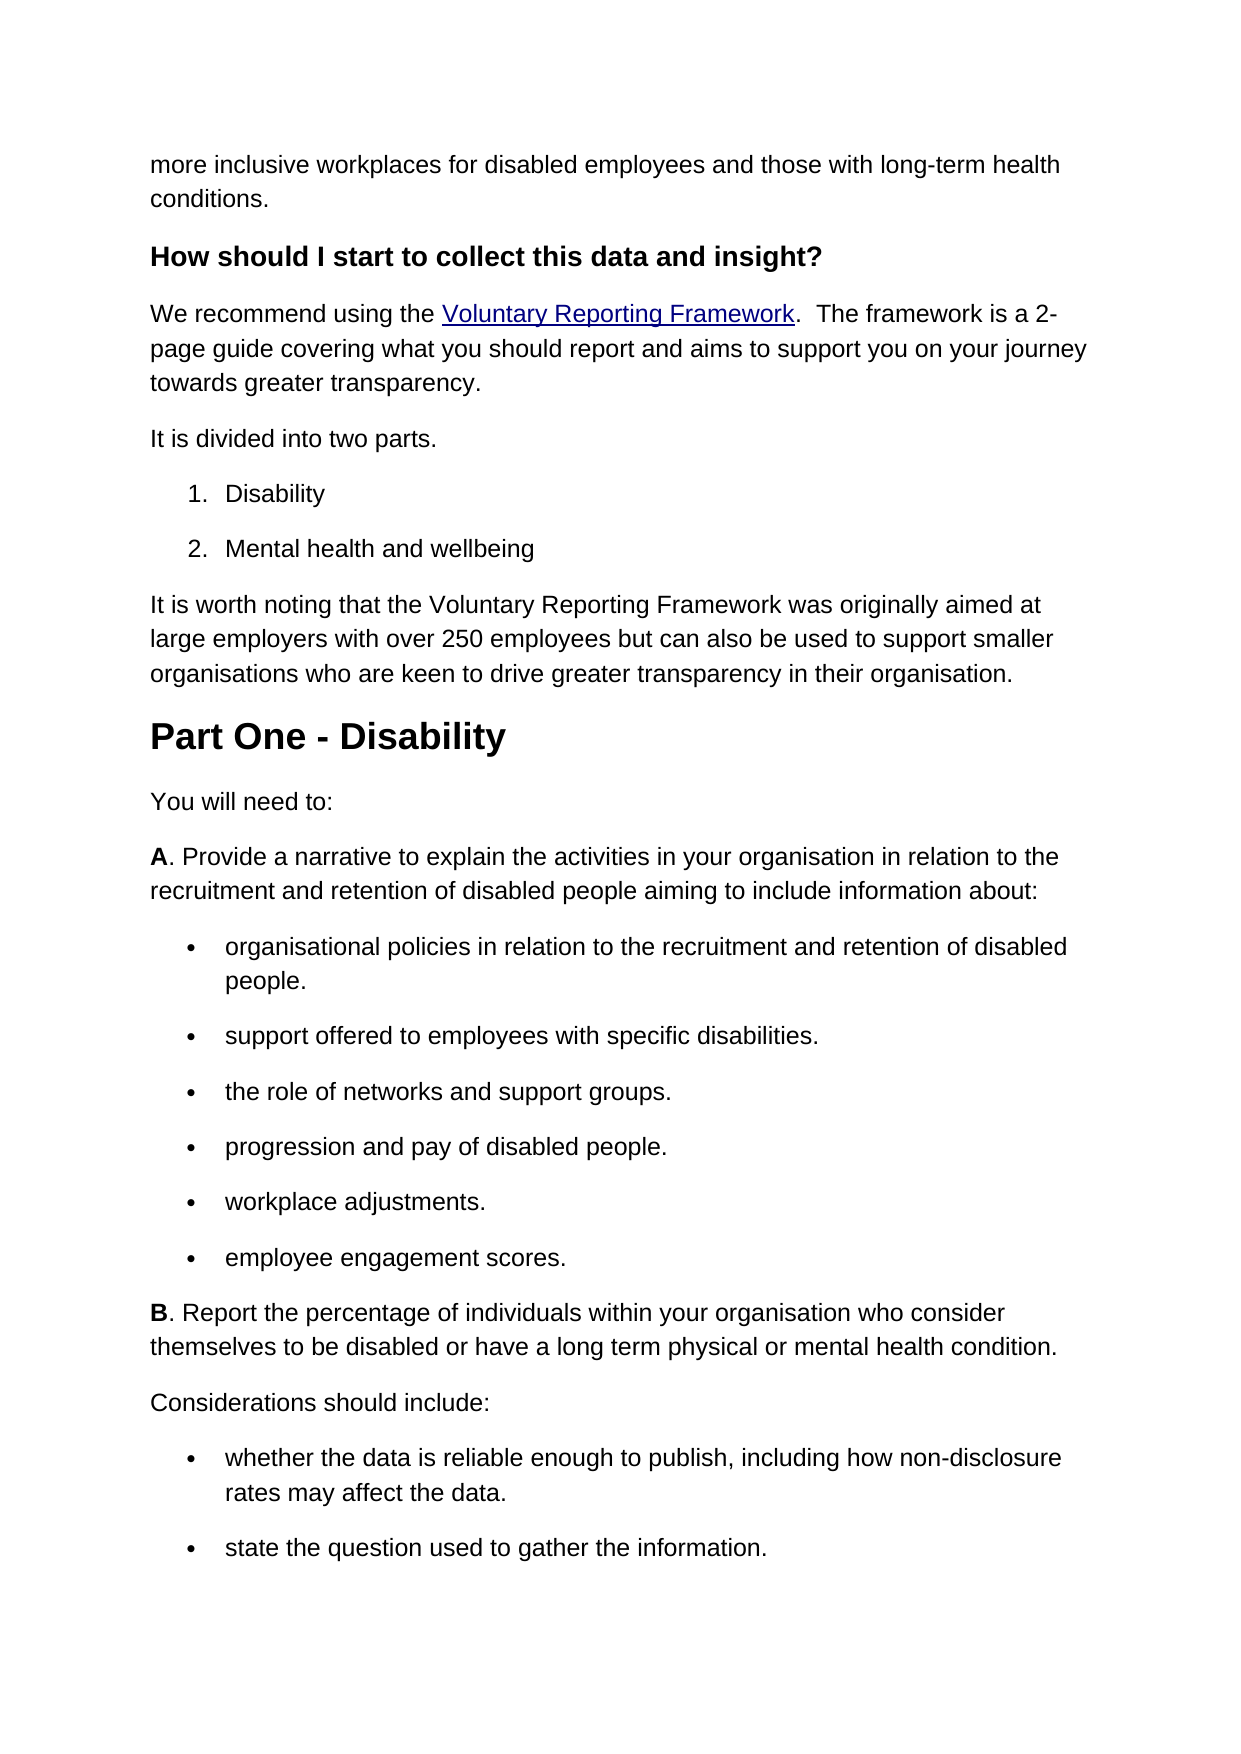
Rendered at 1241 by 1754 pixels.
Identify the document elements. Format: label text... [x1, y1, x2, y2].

subtitle How should I start to collect this data and insight? [150, 240, 1090, 272]
text B. Report the percentage of individuals within your organisation who consider themselves to be disabled or have a long term physical or mental health condition. [150, 1298, 1090, 1361]
list state the question used to gather the information. [187, 1533, 1090, 1562]
text You will need to: [150, 786, 1090, 815]
text It is worth noting that the Voluntary Reporting Framework was originally aimed at large employers with over 250 employees but can also be used to support smaller organisations who are keen to drive greater transparency in their organisation. [150, 590, 1090, 687]
list workplace adjustments. [187, 1187, 1090, 1216]
text more inclusive workplaces for disabled employees and those with long-term health conditions. [150, 150, 1090, 213]
list whether the data is reliable enough to publish, including how non-disclosure rates may affect the data. [187, 1443, 1090, 1506]
list organisational policies in relation to the recruitment and retention of disabled people. [187, 932, 1090, 995]
list progression and pay of disabled people. [187, 1132, 1090, 1161]
text It is divided into two parts. [150, 424, 1090, 452]
text We recommend using the Voluntary Reporting Framework. The framework is a 2-page guide covering what you should report and aims to support you on your journey towards greater transparency. [150, 299, 1090, 397]
list Disability [187, 479, 1090, 508]
list employee engagement scores. [187, 1243, 1090, 1271]
text A. Provide a narrative to explain the activities in your organisation in relation to the recruitment and retention of disabled people aiming to include information about: [150, 842, 1090, 905]
text Considerations should include: [150, 1388, 1090, 1416]
list support offered to employees with specific disabilities. [187, 1021, 1090, 1050]
subtitle Part One - Disability [150, 714, 1090, 757]
list the role of networks and support groups. [187, 1077, 1090, 1105]
list Mental health and wellbeing [187, 534, 1090, 563]
